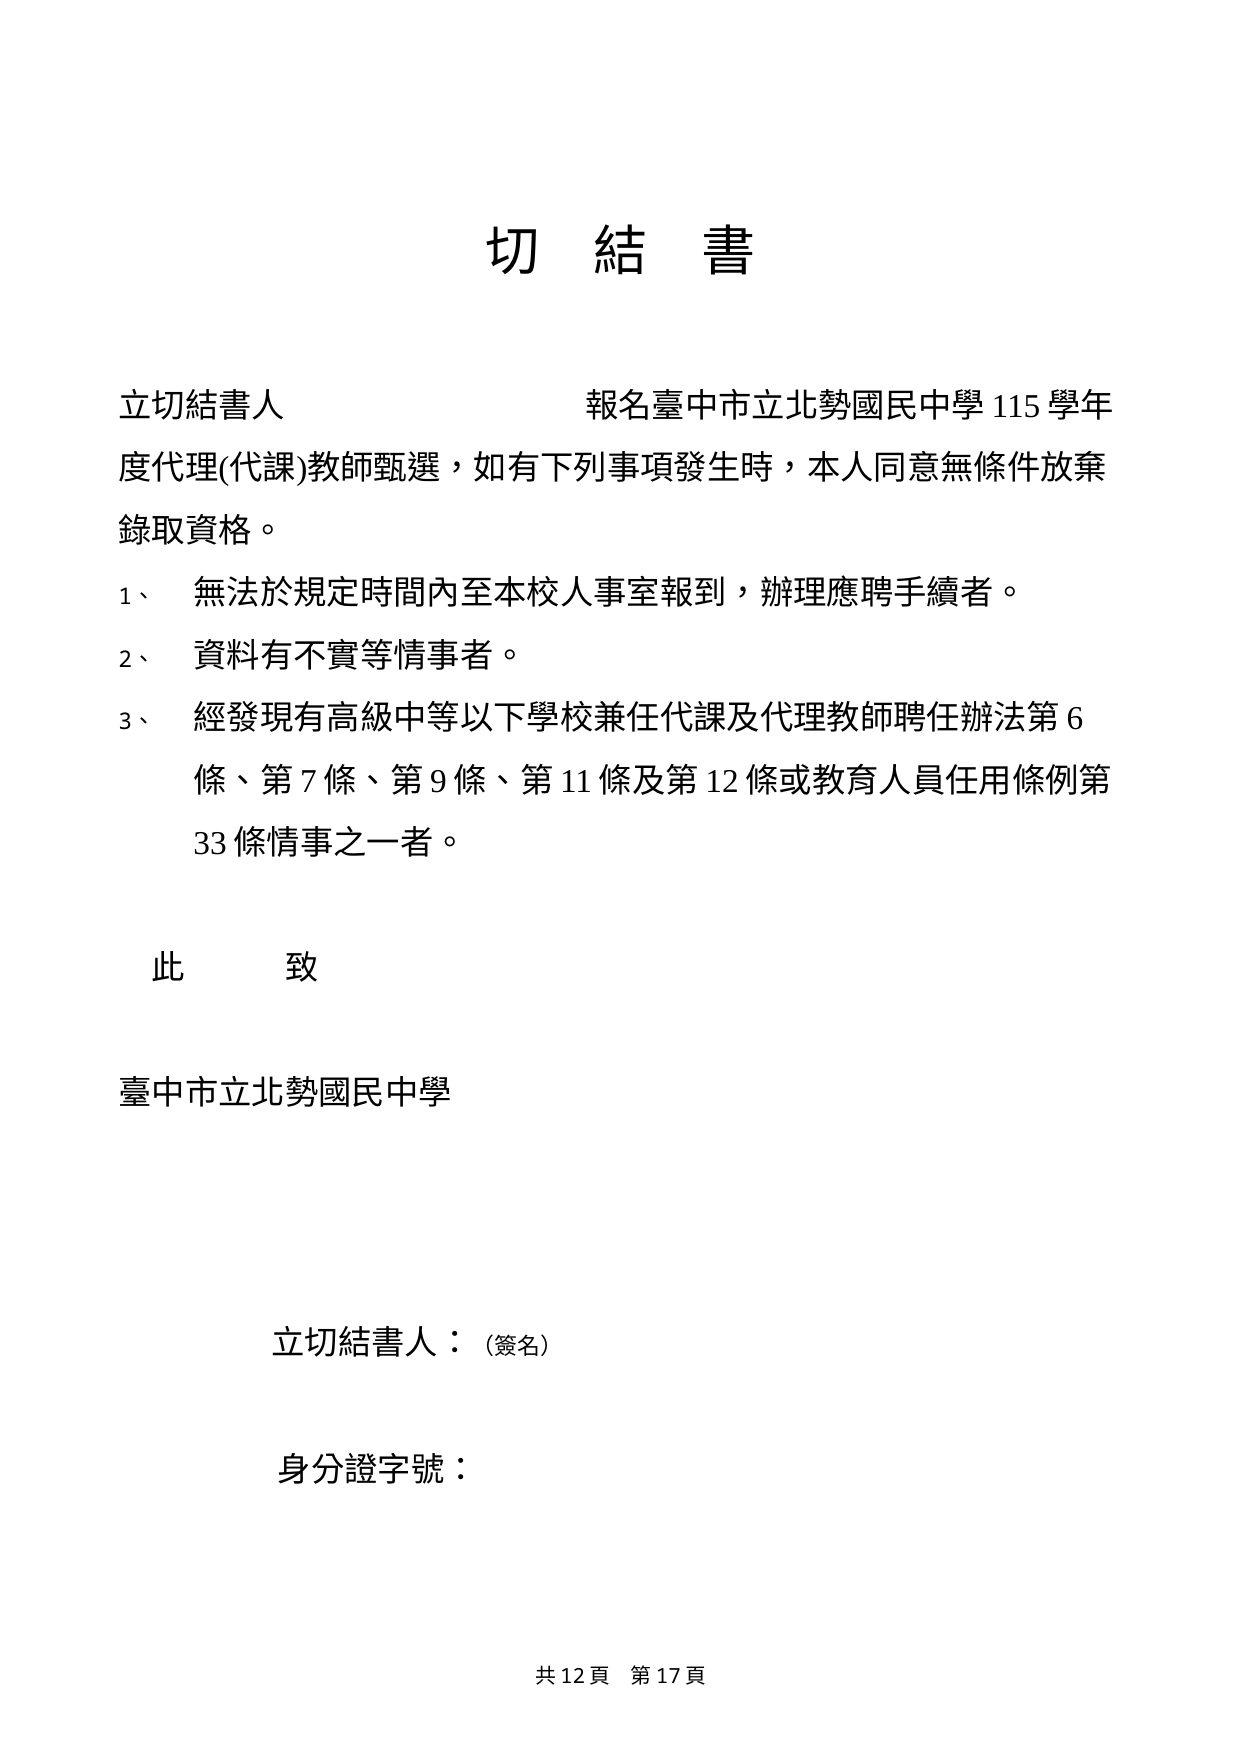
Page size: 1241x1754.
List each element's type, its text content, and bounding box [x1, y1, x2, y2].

text 此 致 [118, 923, 1122, 986]
text 立切結書人：（簽名） [118, 1298, 1122, 1361]
list 無法於規定時間內至本校人事室報到，辦理應聘手續者。 [118, 548, 1122, 611]
text 切 結 書 [118, 173, 1122, 298]
text 身分證字號： [118, 1423, 1122, 1486]
text 臺中市立北勢國民中學 [118, 1048, 1122, 1111]
list 資料有不實等情事者。 [118, 611, 1122, 673]
text 立切結書人 報名臺中市立北勢國民中學115學年度代理(代課)教師甄選，如有下列事項發生時，本人同意無條件放棄錄取資格。 [118, 361, 1122, 548]
list 經發現有高級中等以下學校兼任代課及代理教師聘任辦法第6條、第7條、第9條、第11條及第12條或教育人員任用條例第33條情事之一者。 [118, 673, 1122, 861]
